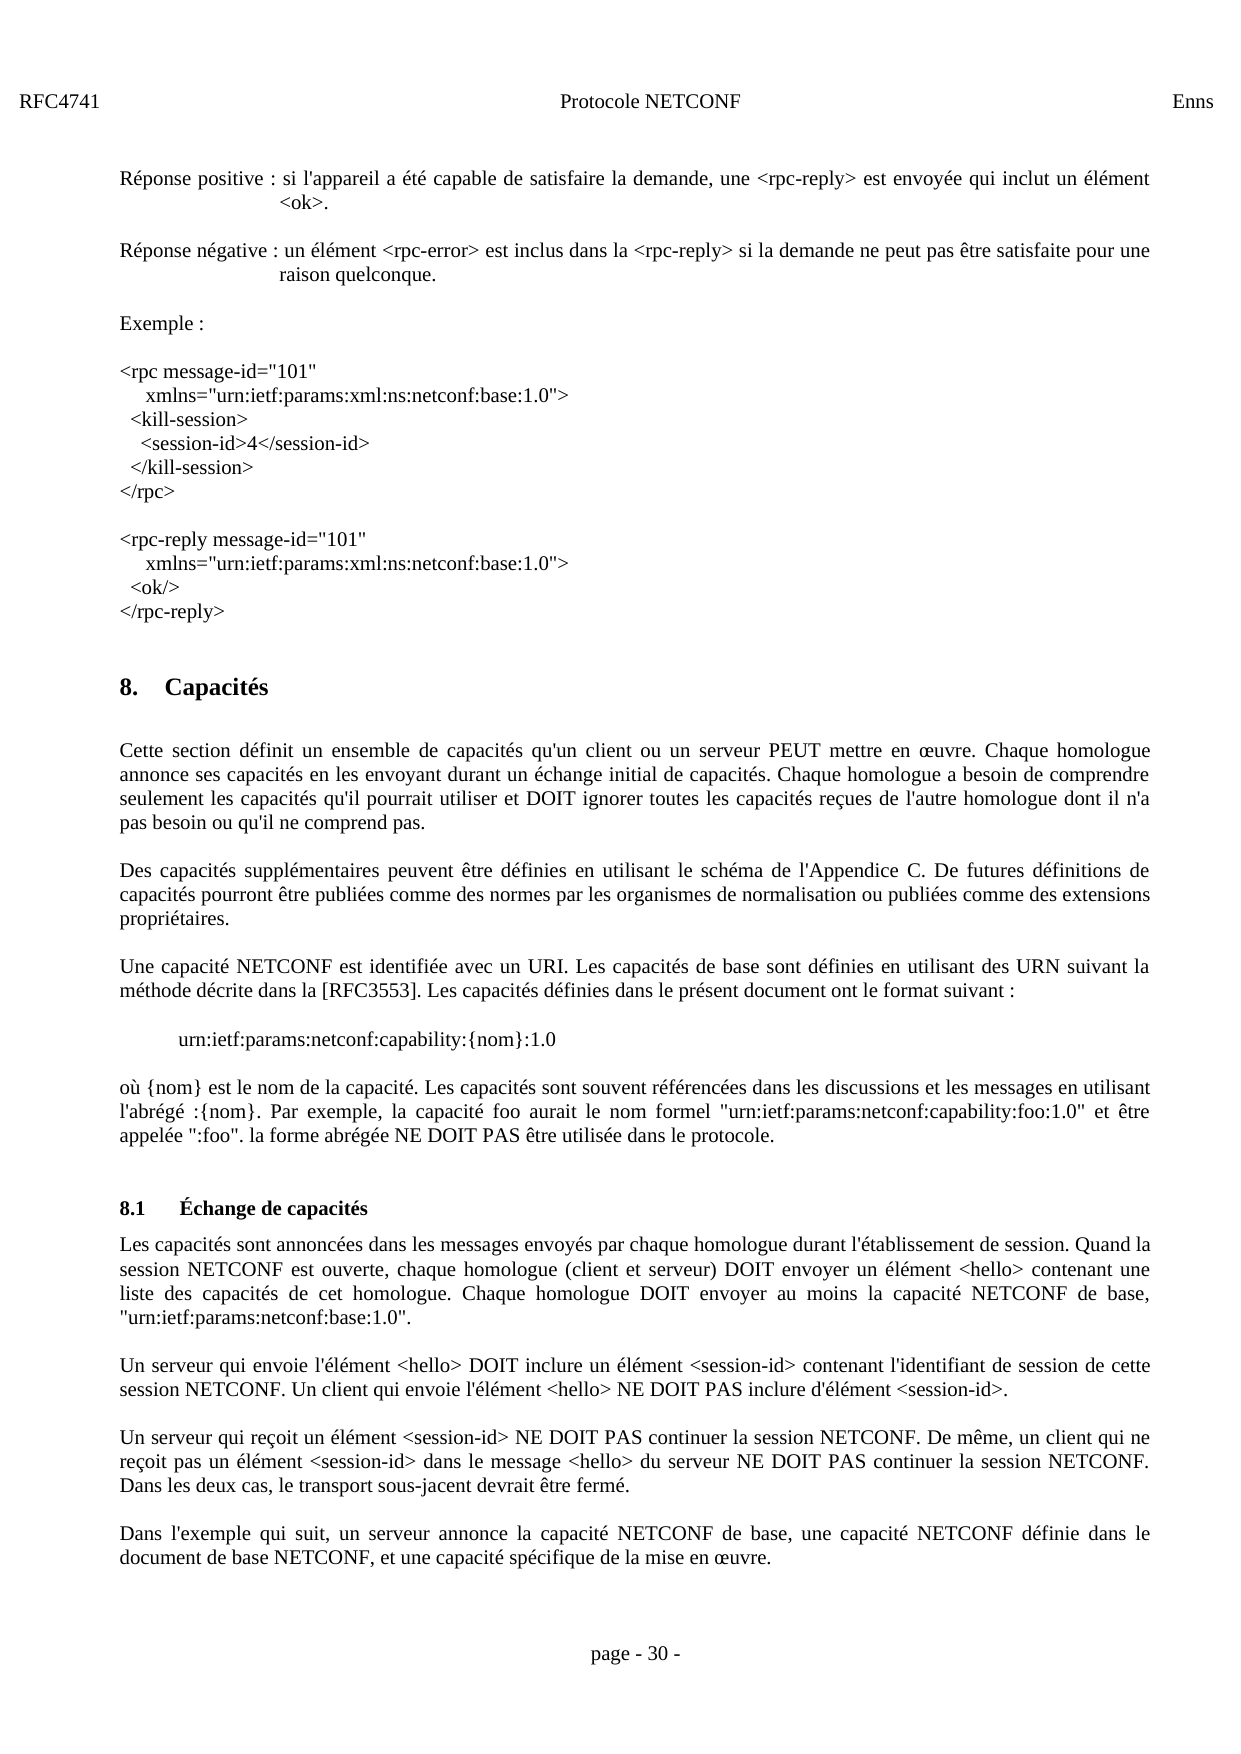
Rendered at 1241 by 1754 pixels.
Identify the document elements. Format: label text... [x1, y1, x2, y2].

text Un serveur qui reçoit un élément <session-id> NE DOIT PAS continuer la session NETCONF. De même, un client qui ne reçoit pas un élément <session-id> dans le message <hello> du serveur NE DOIT PAS continuer la session NETCONF. Dans les deux cas, le transport sous-jacent devrait être fermé. [119, 1425, 1152, 1497]
text urn:ietf:params:netconf:capability:{nom}:1.0 [178, 1026, 1152, 1051]
text xmlns="urn:ietf:params:xml:ns:netconf:base:1.0"> [119, 383, 1152, 407]
text </kill-session> [119, 455, 1152, 479]
text <session-id>4</session-id> [119, 431, 1152, 455]
text <ok/> [119, 575, 1152, 599]
text </rpc> [119, 479, 1152, 503]
text <rpc message-id="101" [119, 359, 1152, 383]
subtitle 8. Capacités [119, 672, 1152, 701]
text Dans l'exemple qui suit, un serveur annonce la capacité NETCONF de base, une capacité NETCONF définie dans le document de base NETCONF, et une capacité spécifique de la mise en œuvre. [119, 1521, 1152, 1569]
text Réponse positive : si l'appareil a été capable de satisfaire la demande, une <rpc-reply> est envoyée qui inclut un élément <ok>. [119, 166, 1152, 214]
text Exemple : [119, 311, 1152, 334]
text Une capacité NETCONF est identifiée avec un URI. Les capacités de base sont définies en utilisant des URN suivant la méthode décrite dans la [RFC3553]. Les capacités définies dans le présent document ont le format suivant : [119, 954, 1152, 1002]
text <kill-session> [119, 407, 1152, 431]
text où {nom} est le nom de la capacité. Les capacités sont souvent référencées dans les discussions et les messages en utilisant l'abrégé :{nom}. Par exemple, la capacité foo aurait le nom formel "urn:ietf:params:netconf:capability:foo:1.0" et être appelée ":foo". la forme abrégée NE DOIT PAS être utilisée dans le protocole. [119, 1074, 1152, 1147]
text </rpc-reply> [119, 599, 1152, 623]
text Un serveur qui envoie l'élément <hello> DOIT inclure un élément <session-id> contenant l'identifiant de session de cette session NETCONF. Un client qui envoie l'élément <hello> NE DOIT PAS inclure d'élément <session-id>. [119, 1353, 1152, 1401]
subtitle 8.1 Échange de capacités [119, 1196, 1152, 1220]
text Réponse négative : un élément <rpc-error> est inclus dans la <rpc-reply> si la demande ne peut pas être satisfaite pour une raison quelconque. [119, 238, 1152, 286]
text Les capacités sont annoncées dans les messages envoyés par chaque homologue durant l'établissement de session. Quand la session NETCONF est ouverte, chaque homologue (client et serveur) DOIT envoyer un élément <hello> contenant une liste des capacités de cet homologue. Chaque homologue DOIT envoyer au moins la capacité NETCONF de base, "urn:ietf:params:netconf:base:1.0". [119, 1232, 1152, 1329]
text xmlns="urn:ietf:params:xml:ns:netconf:base:1.0"> [119, 551, 1152, 575]
text Cette section définit un ensemble de capacités qu'un client ou un serveur PEUT mettre en œuvre. Chaque homologue annonce ses capacités en les envoyant durant un échange initial de capacités. Chaque homologue a besoin de comprendre seulement les capacités qu'il pourrait utiliser et DOIT ignorer toutes les capacités reçues de l'autre homologue dont il n'a pas besoin ou qu'il ne comprend pas. [119, 738, 1152, 834]
text <rpc-reply message-id="101" [119, 527, 1152, 551]
text Des capacités supplémentaires peuvent être définies en utilisant le schéma de l'Appendice C. De futures définitions de capacités pourront être publiées comme des normes par les organismes de normalisation ou publiées comme des extensions propriétaires. [119, 858, 1152, 930]
